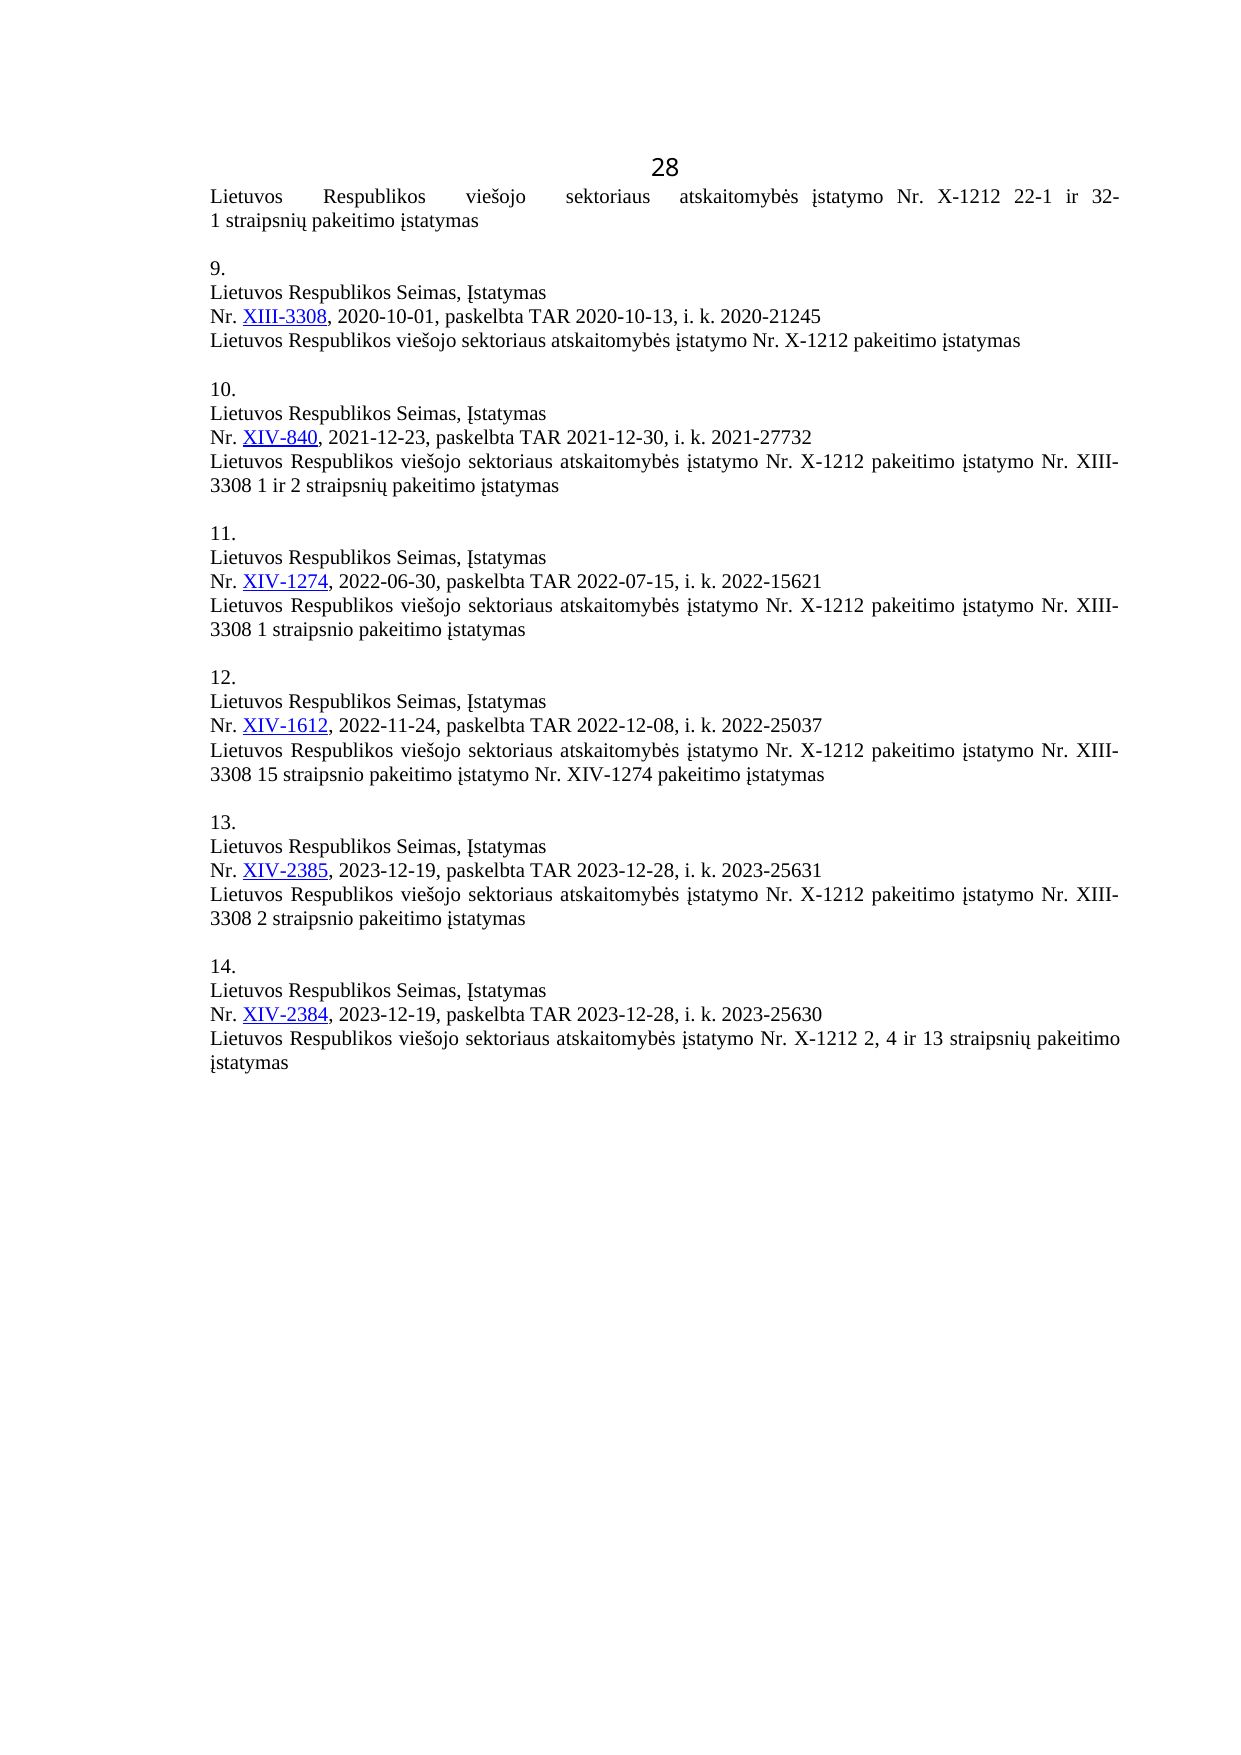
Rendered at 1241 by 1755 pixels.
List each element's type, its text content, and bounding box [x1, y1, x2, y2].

text Nr. XIV-840, 2021-12-23, paskelbta TAR 2021-12-30, i. k. 2021-27732 [210, 425, 1120, 449]
text Lietuvos Respublikos viešojo sektoriaus atskaitomybės įstatymo Nr. X-1212 pakeitimo įstatymo Nr. XIII-3308 1 ir 2 straipsnių pakeitimo įstatymas [210, 449, 1120, 497]
text Lietuvos Respublikos Seimas, Įstatymas [210, 545, 1120, 569]
text Nr. XIII-3308, 2020-10-01, paskelbta TAR 2020-10-13, i. k. 2020-21245 [210, 304, 1120, 328]
text Nr. XIV-2385, 2023-12-19, paskelbta TAR 2023-12-28, i. k. 2023-25631 [210, 858, 1120, 882]
text Lietuvos Respublikos Seimas, Įstatymas [210, 978, 1120, 1002]
text Lietuvos Respublikos viešojo sektoriaus atskaitomybės įstatymo Nr. X-1212 pakeitimo įstatymo Nr. XIII-3308 2 straipsnio pakeitimo įstatymas [210, 882, 1120, 930]
text Lietuvos Respublikos viešojo sektoriaus atskaitomybės įstatymo Nr. X-1212 22-1 ir 32-1 straipsnių pakeitimo įstatymas [210, 184, 1120, 232]
text 14. [210, 954, 1120, 978]
text Lietuvos Respublikos Seimas, Įstatymas [210, 689, 1120, 713]
text Lietuvos Respublikos viešojo sektoriaus atskaitomybės įstatymo Nr. X-1212 2, 4 ir 13 straipsnių pakeitimo įstatymas [210, 1026, 1120, 1074]
text Lietuvos Respublikos viešojo sektoriaus atskaitomybės įstatymo Nr. X-1212 pakeitimo įstatymo Nr. XIII-3308 1 straipsnio pakeitimo įstatymas [210, 593, 1120, 641]
text 10. [210, 377, 1120, 401]
text Nr. XIV-1274, 2022-06-30, paskelbta TAR 2022-07-15, i. k. 2022-15621 [210, 569, 1120, 593]
text Lietuvos Respublikos Seimas, Įstatymas [210, 280, 1120, 304]
text 9. [210, 256, 1120, 280]
text 12. [210, 665, 1120, 689]
text Lietuvos Respublikos viešojo sektoriaus atskaitomybės įstatymo Nr. X-1212 pakeitimo įstatymo Nr. XIII-3308 15 straipsnio pakeitimo įstatymo Nr. XIV-1274 pakeitimo įstatymas [210, 737, 1120, 786]
text Lietuvos Respublikos Seimas, Įstatymas [210, 401, 1120, 425]
text Lietuvos Respublikos viešojo sektoriaus atskaitomybės įstatymo Nr. X-1212 pakeitimo įstatymas [210, 328, 1120, 352]
text 11. [210, 521, 1120, 545]
text Nr. XIV-2384, 2023-12-19, paskelbta TAR 2023-12-28, i. k. 2023-25630 [210, 1002, 1120, 1026]
text 13. [210, 810, 1120, 834]
text Nr. XIV-1612, 2022-11-24, paskelbta TAR 2022-12-08, i. k. 2022-25037 [210, 713, 1120, 737]
text Lietuvos Respublikos Seimas, Įstatymas [210, 834, 1120, 858]
